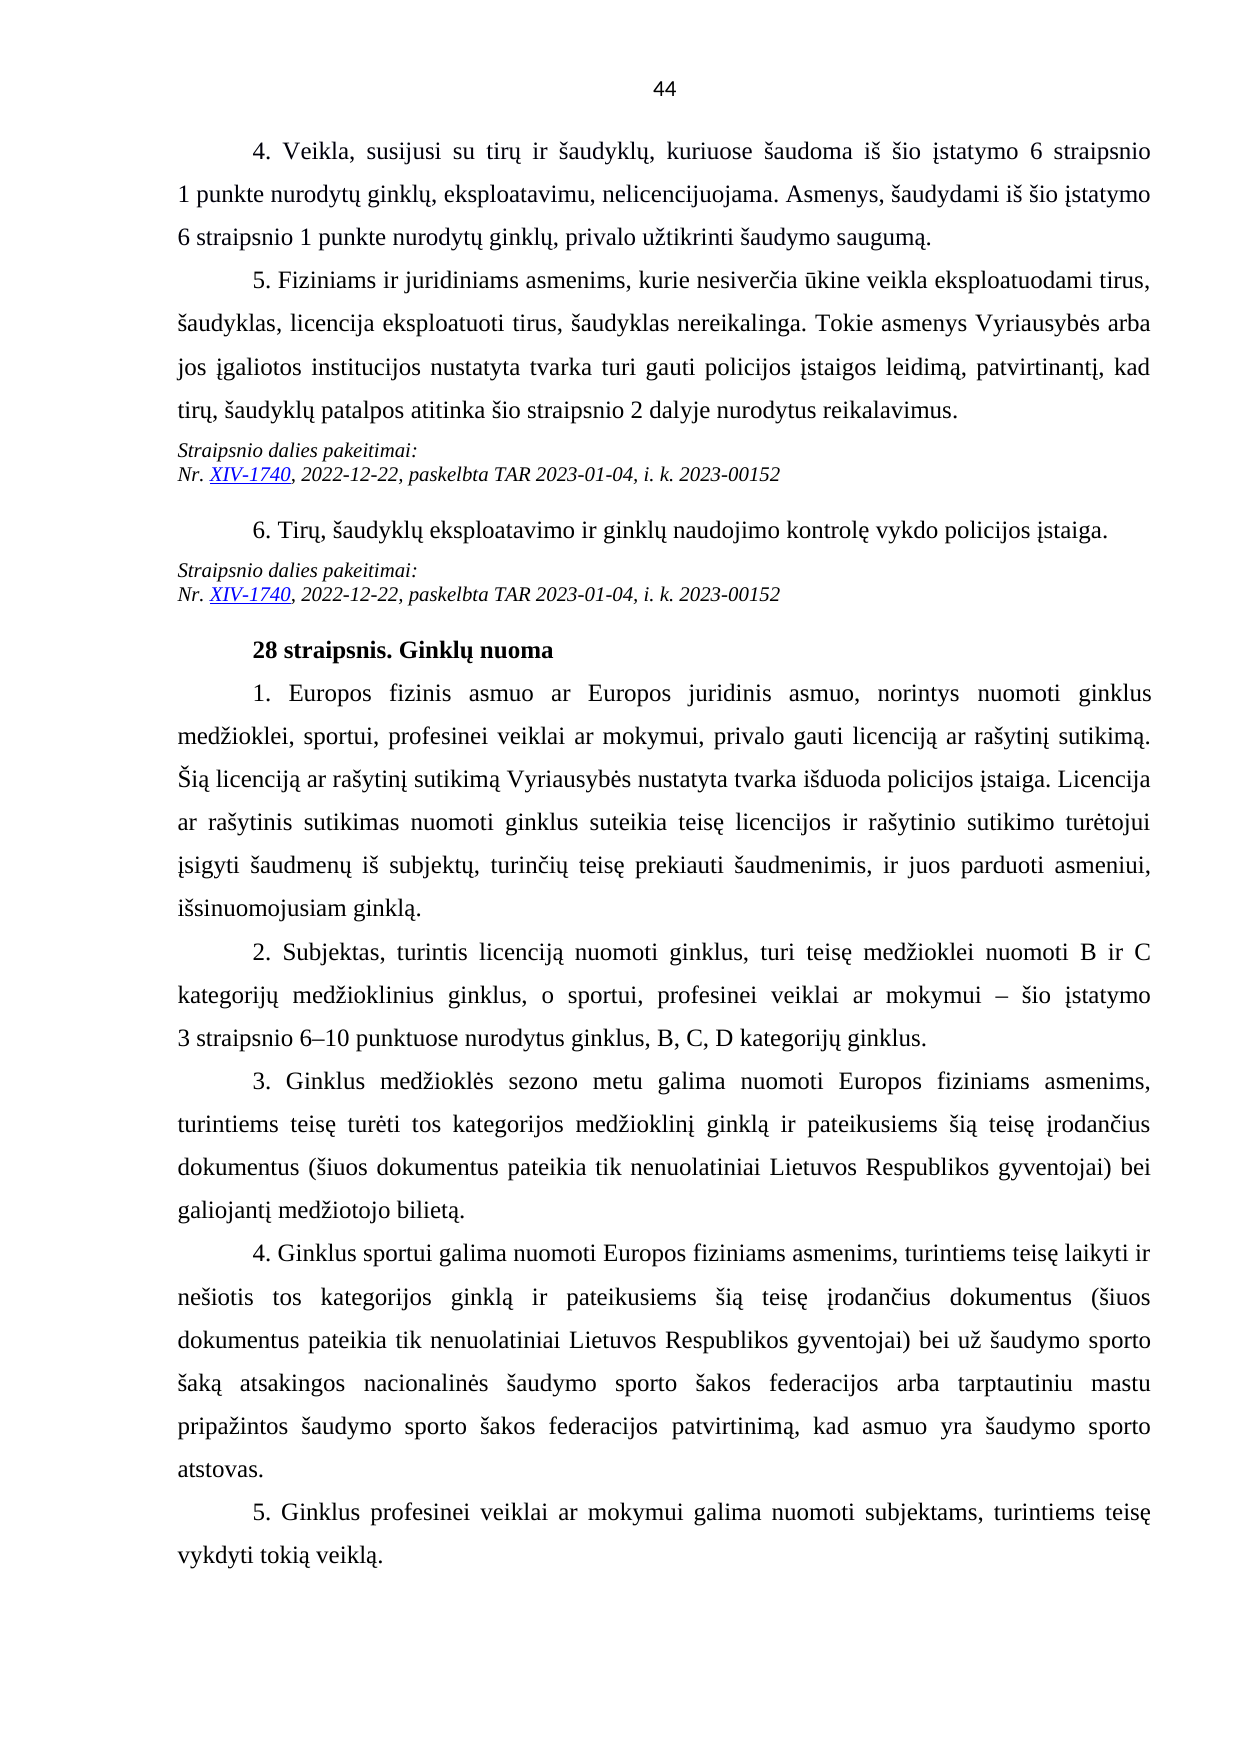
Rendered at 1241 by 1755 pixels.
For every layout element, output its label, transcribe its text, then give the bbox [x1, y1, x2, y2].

text 1. Europos fizinis asmuo ar Europos juridinis asmuo, norintys nuomoti ginklus medžioklei, sportui, profesinei veiklai ar mokymui, privalo gauti licenciją ar rašytinį sutikimą. Šią licenciją ar rašytinį sutikimą Vyriausybės nustatyta tvarka išduoda policijos įstaiga. Licencija ar rašytinis sutikimas nuomoti ginklus suteikia teisę licencijos ir rašytinio sutikimo turėtojui įsigyti šaudmenų iš subjektų, turinčių teisę prekiauti šaudmenimis, ir juos parduoti asmeniui, išsinuomojusiam ginklą. [177, 678, 1152, 922]
text Straipsnio dalies pakeitimai: [177, 558, 1152, 582]
text 5. Ginklus profesinei veiklai ar mokymui galima nuomoti subjektams, turintiems teisę vykdyti tokią veiklą. [177, 1497, 1152, 1569]
text 2. Subjektas, turintis licenciją nuomoti ginklus, turi teisę medžioklei nuomoti B ir C kategorijų medžioklinius ginklus, o sportui, profesinei veiklai ar mokymui – šio įstatymo 3 straipsnio 6–10 punktuose nurodytus ginklus, B, C, D kategorijų ginklus. [177, 937, 1152, 1052]
text 5. Fiziniams ir juridiniams asmenims, kurie nesiverčia ūkine veikla eksploatuodami tirus, šaudyklas, licencija eksploatuoti tirus, šaudyklas nereikalinga. Tokie asmenys Vyriausybės arba jos įgaliotos institucijos nustatyta tvarka turi gauti policijos įstaigos leidimą, patvirtinantį, kad tirų, šaudyklų patalpos atitinka šio straipsnio 2 dalyje nurodytus reikalavimus. [177, 265, 1152, 423]
text 4. Ginklus sportui galima nuomoti Europos fiziniams asmenims, turintiems teisę laikyti ir nešiotis tos kategorijos ginklą ir pateikusiems šią teisę įrodančius dokumentus (šiuos dokumentus pateikia tik nenuolatiniai Lietuvos Respublikos gyventojai) bei už šaudymo sporto šaką atsakingos nacionalinės šaudymo sporto šakos federacijos arba tarptautiniu mastu pripažintos šaudymo sporto šakos federacijos patvirtinimą, kad asmuo yra šaudymo sporto atstovas. [177, 1238, 1152, 1483]
text 4. Veikla, susijusi su tirų ir šaudyklų, kuriuose šaudoma iš šio įstatymo 6 straipsnio 1 punkte nurodytų ginklų, eksploatavimu, nelicencijuojama. Asmenys, šaudydami iš šio įstatymo 6 straipsnio 1 punkte nurodytų ginklų, privalo užtikrinti šaudymo saugumą. [177, 136, 1152, 251]
text 28 straipsnis. Ginklų nuoma [177, 635, 1152, 663]
text Nr. XIV-1740, 2022-12-22, paskelbta TAR 2023-01-04, i. k. 2023-00152 [177, 582, 1152, 606]
text 3. Ginklus medžioklės sezono metu galima nuomoti Europos fiziniams asmenims, turintiems teisę turėti tos kategorijos medžioklinį ginklą ir pateikusiems šią teisę įrodančius dokumentus (šiuos dokumentus pateikia tik nenuolatiniai Lietuvos Respublikos gyventojai) bei galiojantį medžiotojo bilietą. [177, 1066, 1152, 1224]
text 6. Tirų, šaudyklų eksploatavimo ir ginklų naudojimo kontrolę vykdo policijos įstaiga. [177, 515, 1152, 543]
text Nr. XIV-1740, 2022-12-22, paskelbta TAR 2023-01-04, i. k. 2023-00152 [177, 462, 1152, 486]
text Straipsnio dalies pakeitimai: [177, 438, 1152, 462]
